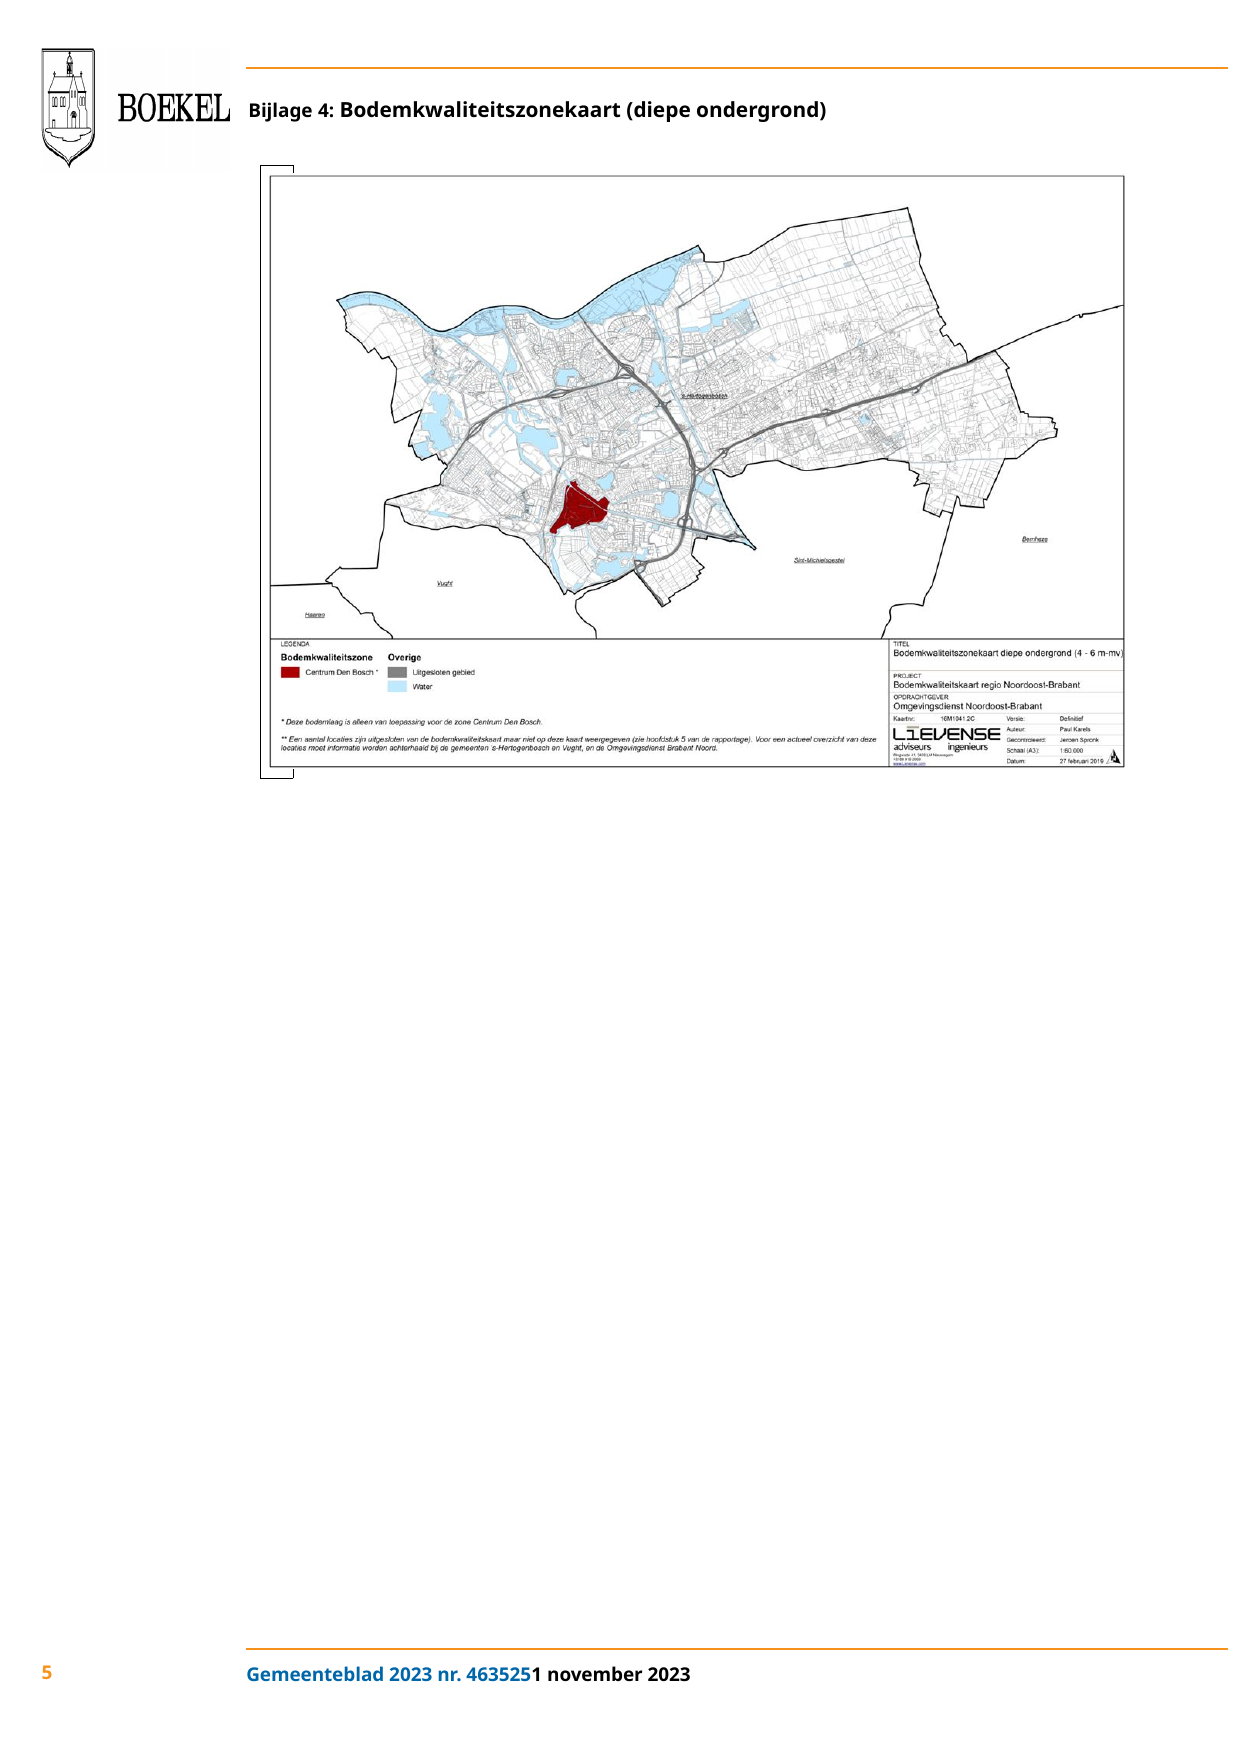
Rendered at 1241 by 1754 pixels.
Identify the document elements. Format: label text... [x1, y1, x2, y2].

picture [268, 173, 1125, 769]
picture [41, 47, 231, 172]
text Bijlage 4: Bodemkwaliteitszonekaart (diepe ondergrond) [248, 95, 1152, 123]
